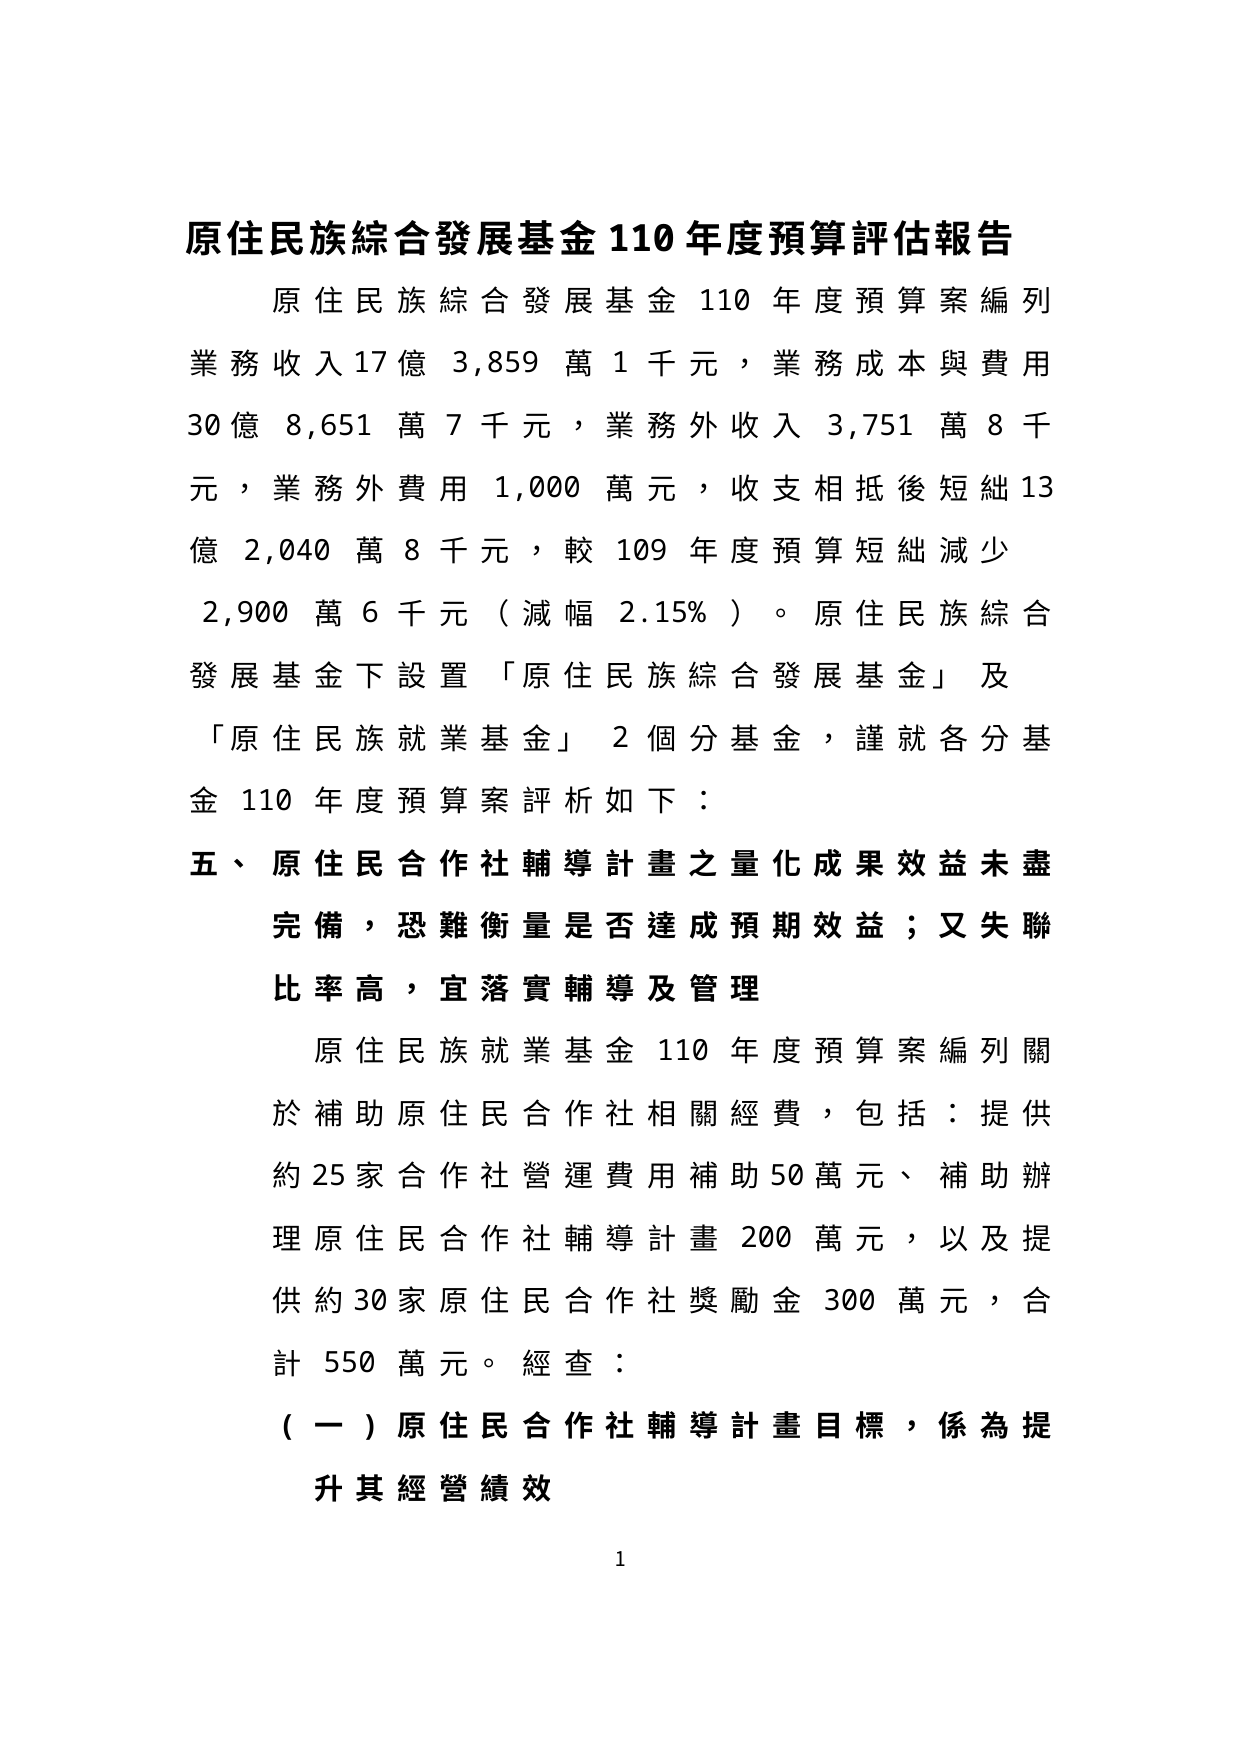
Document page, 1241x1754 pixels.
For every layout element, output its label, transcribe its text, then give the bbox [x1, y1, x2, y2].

text (一)原住民合作社輔導計畫目標，係為提升其經營績效 [242, 1382, 1058, 1507]
text 原住民族綜合發展基金110年度預算案編列業務收入17億3,859萬1千元，業務成本與費用30億8,651萬7千元，業務外收入3,751萬8千元，業務外費用1,000萬元，收支相抵後短絀13億2,040萬8千元，較109年度預算短絀減少2,900萬6千元（減幅2.15%）。原住民族綜合發展基金下設置「原住民族綜合發展基金」及「原住民族就業基金」2個分基金，謹就各分基金110年度預算案評析如下： [183, 257, 1058, 820]
text 五、原住民合作社輔導計畫之量化成果效益未盡完備，恐難衡量是否達成預期效益；又失聯比率高，宜落實輔導及管理 [183, 820, 1058, 1007]
text 原住民族綜合發展基金110年度預算評估報告 [183, 195, 1058, 257]
text 原住民族就業基金110年度預算案編列關於補助原住民合作社相關經費，包括：提供約25家合作社營運費用補助50萬元、補助辦理原住民合作社輔導計畫200萬元，以及提供約30家原住民合作社獎勵金300萬元，合計550萬元。經查： [242, 1007, 1058, 1382]
